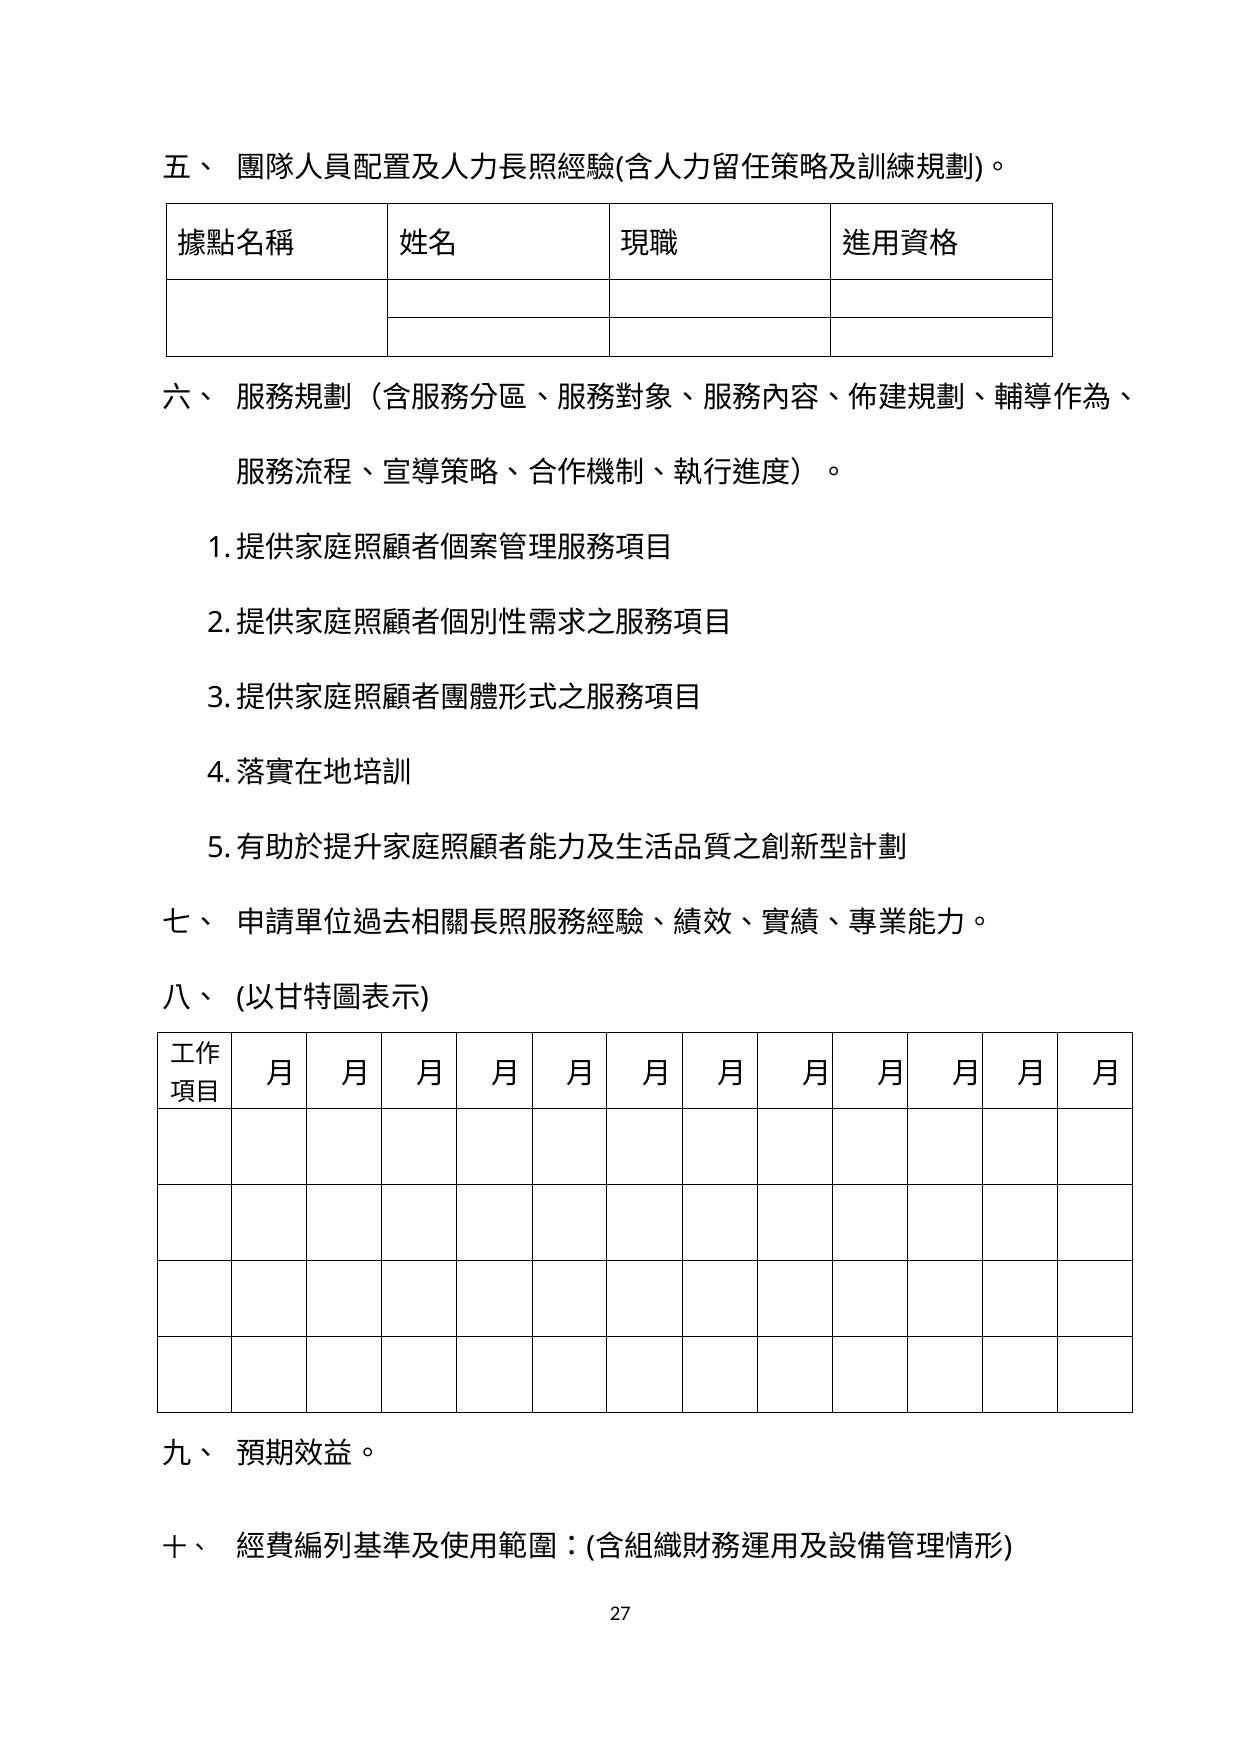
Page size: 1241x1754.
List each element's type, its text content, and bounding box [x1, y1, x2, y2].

table_header 月 [683, 1033, 757, 1108]
table_cell [758, 1261, 832, 1336]
table_cell [683, 1337, 757, 1412]
table_cell [908, 1185, 982, 1260]
table_cell [683, 1185, 757, 1260]
list 預期效益。 [162, 1413, 1122, 1488]
table_cell [307, 1109, 381, 1184]
table_header 月 [758, 1033, 832, 1108]
list 提供家庭照顧者團體形式之服務項目 [207, 657, 1122, 732]
table_cell [158, 1109, 231, 1184]
table_header 月 [1058, 1033, 1132, 1108]
table_cell [833, 1337, 907, 1412]
table_cell [607, 1261, 682, 1336]
list 落實在地培訓 [207, 732, 1122, 807]
table_cell [758, 1185, 832, 1260]
table_cell [683, 1261, 757, 1336]
table_cell [758, 1109, 832, 1184]
table_cell [833, 1185, 907, 1260]
list 團隊人員配置及人力長照經驗(含人力留任策略及訓練規劃)。 [162, 128, 1122, 203]
table_cell [1058, 1185, 1132, 1260]
list 服務規劃（含服務分區、服務對象、服務內容、佈建規劃、輔導作為、服務流程、宣導策略、合作機制、執行進度）。 [162, 357, 1122, 507]
table_header 月 [533, 1033, 606, 1108]
table_cell [533, 1109, 606, 1184]
table_cell [831, 318, 1052, 356]
table_cell [758, 1337, 832, 1412]
table_cell [382, 1337, 456, 1412]
table_cell [983, 1261, 1057, 1336]
table_cell [457, 1109, 532, 1184]
list 申請單位過去相關長照服務經驗、績效、實績、專業能力。 [162, 882, 1122, 957]
table_cell [307, 1261, 381, 1336]
table_cell [232, 1185, 306, 1260]
table_cell [158, 1337, 231, 1412]
table_header 月 [382, 1033, 456, 1108]
table_cell [232, 1337, 306, 1412]
table_cell [232, 1109, 306, 1184]
table_cell [983, 1337, 1057, 1412]
table_cell [1058, 1109, 1132, 1184]
list 有助於提升家庭照顧者能力及生活品質之創新型計劃 [207, 807, 1122, 882]
table_header 月 [307, 1033, 381, 1108]
table_cell [457, 1261, 532, 1336]
table_cell [908, 1261, 982, 1336]
table_cell [382, 1261, 456, 1336]
table_header 月 [983, 1033, 1057, 1108]
table_cell [158, 1185, 231, 1260]
table_header 現職 [610, 204, 830, 279]
table_header 工作 項目 [158, 1033, 231, 1108]
table_cell [610, 318, 830, 356]
table_header 月 [457, 1033, 532, 1108]
table_cell [533, 1337, 606, 1412]
table_cell [833, 1261, 907, 1336]
table_cell [232, 1261, 306, 1336]
table_header 姓名 [388, 204, 609, 279]
table_cell [831, 280, 1052, 317]
table_cell [457, 1185, 532, 1260]
table_header 據點名稱 [167, 204, 387, 279]
table_cell [833, 1109, 907, 1184]
table_cell [533, 1261, 606, 1336]
table_header 進用資格 [831, 204, 1052, 279]
list 經費編列基準及使用範圍：(含組織財務運用及設備管理情形) [162, 1506, 1122, 1581]
table_cell [158, 1261, 231, 1336]
table_cell [607, 1337, 682, 1412]
table_header 月 [833, 1033, 907, 1108]
table_cell [983, 1109, 1057, 1184]
table_cell [607, 1109, 682, 1184]
table_cell [382, 1185, 456, 1260]
table_cell [683, 1109, 757, 1184]
table_cell [167, 280, 387, 356]
table_cell [908, 1109, 982, 1184]
table_cell [307, 1185, 381, 1260]
table_cell [1058, 1337, 1132, 1412]
table_header 月 [607, 1033, 682, 1108]
table_header 月 [232, 1033, 306, 1108]
table_cell [388, 318, 609, 356]
table_cell [607, 1185, 682, 1260]
table_cell [307, 1337, 381, 1412]
list 提供家庭照顧者個別性需求之服務項目 [207, 582, 1122, 657]
table_cell [908, 1337, 982, 1412]
table_header 月 [908, 1033, 982, 1108]
table_cell [382, 1109, 456, 1184]
table_cell [1058, 1261, 1132, 1336]
table_cell [983, 1185, 1057, 1260]
list (以甘特圖表示) [162, 957, 1122, 1032]
table_cell [388, 280, 609, 317]
table_cell [610, 280, 830, 317]
table_cell [533, 1185, 606, 1260]
table_cell [457, 1337, 532, 1412]
list 提供家庭照顧者個案管理服務項目 [207, 507, 1122, 582]
